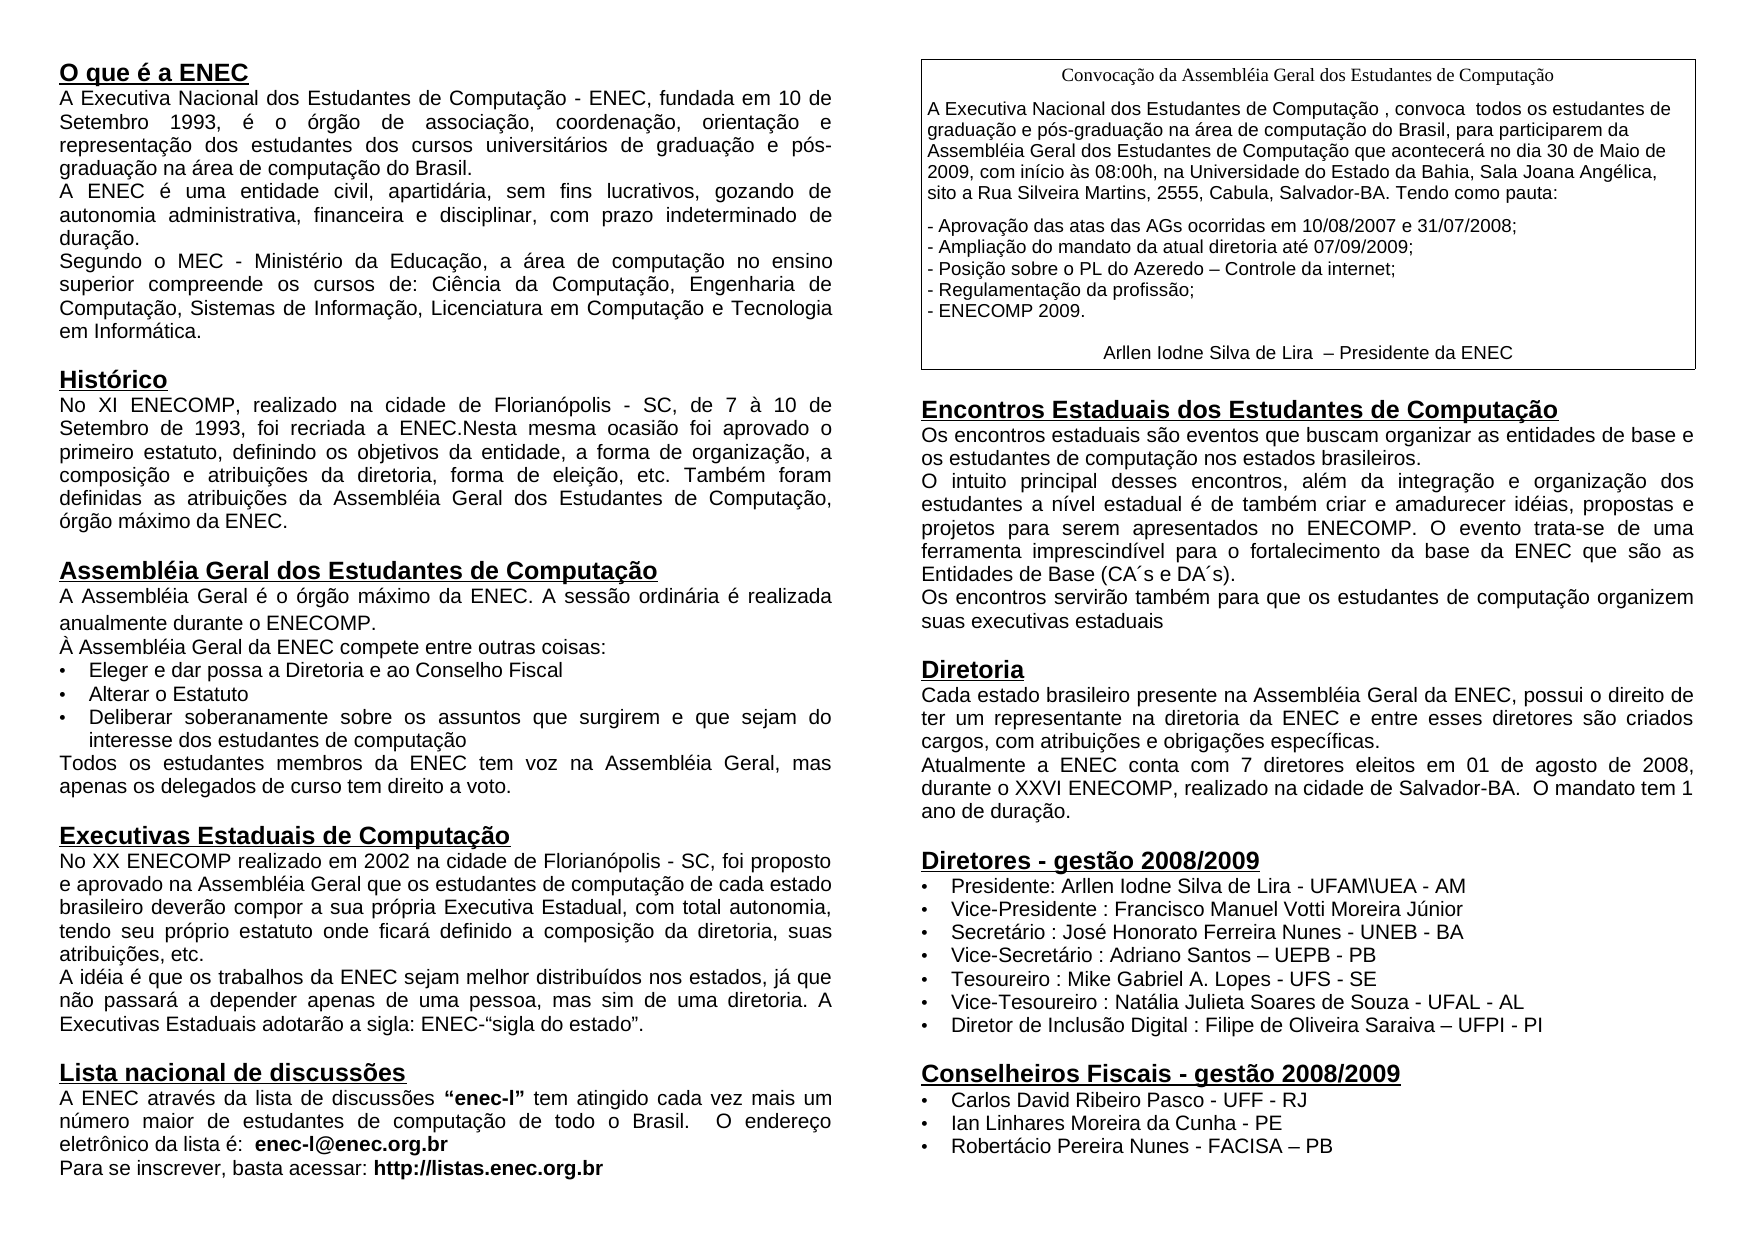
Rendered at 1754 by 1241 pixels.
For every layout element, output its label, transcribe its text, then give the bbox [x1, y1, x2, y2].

text A ENEC através da lista de discussões “enec-l” tem atingido cada vez mais um número maior de estudantes de computação de todo o Brasil. O endereço eletrônico da lista é: enec-l@enec.org.br [59, 1087, 833, 1156]
list Carlos David Ribeiro Pasco - UFF - RJ [921, 1088, 1695, 1111]
list Tesoureiro : Mike Gabriel A. Lopes - UFS - SE [921, 967, 1695, 991]
list Diretor de Inclusão Digital : Filipe de Oliveira Saraiva – UFPI - PI [921, 1014, 1695, 1037]
text Segundo o MEC - Ministério da Educação, a área de computação no ensino superior compreende os cursos de: Ciência da Computação, Engenharia de Computação, Sistemas de Informação, Licenciatura em Computação e Tecnologia em Informática. [59, 250, 833, 343]
text Executivas Estaduais de Computação [59, 822, 833, 849]
list Vice-Tesoureiro : Natália Julieta Soares de Souza - UFAL - AL [921, 991, 1695, 1014]
list Ian Linhares Moreira da Cunha - PE [921, 1111, 1695, 1135]
text Os encontros servirão também para que os estudantes de computação organizem suas executivas estaduais [921, 586, 1695, 632]
text O intuito principal desses encontros, além da integração e organização dos estudantes a nível estadual é de também criar e amadurecer idéias, propostas e projetos para serem apresentados no ENECOMP. O evento trata-se de uma ferramenta imprescindível para o fortalecimento da base da ENEC que são as Entidades de Base (CA´s e DA´s). [921, 470, 1695, 586]
text A idéia é que os trabalhos da ENEC sejam melhor distribuídos nos estados, já que não passará a depender apenas de uma pessoa, mas sim de uma diretoria. A Executivas Estaduais adotarão a sigla: ENEC-“sigla do estado”. [59, 966, 833, 1035]
text Para se inscrever, basta acessar: http://listas.enec.org.br [59, 1156, 833, 1179]
text No XI ENECOMP, realizado na cidade de Florianópolis - SC, de 7 à 10 de Setembro de 1993, foi recriada a ENEC.Nesta mesma ocasião foi aprovado o primeiro estatuto, definindo os objetivos da entidade, a forma de organização, a composição e atribuições da diretoria, forma de eleição, etc. Também foram definidas as atribuições da Assembléia Geral dos Estudantes de Computação, órgão máximo da ENEC. [59, 394, 833, 533]
list Robertácio Pereira Nunes - FACISA – PB [921, 1135, 1695, 1158]
text Atualmente a ENEC conta com 7 diretores eleitos em 01 de agosto de 2008, durante o XXVI ENECOMP, realizado na cidade de Salvador-BA. O mandato tem 1 ano de duração. [921, 753, 1695, 823]
text Encontros Estaduais dos Estudantes de Computação [921, 395, 1695, 423]
text Histórico [59, 366, 833, 394]
text A Executiva Nacional dos Estudantes de Computação - ENEC, fundada em 10 de Setembro 1993, é o órgão de associação, coordenação, orientação e representação dos estudantes dos cursos universitários de graduação e pós-graduação na área de computação do Brasil. [59, 87, 833, 180]
table_header Convocação da Assembléia Geral dos Estudantes de Computação A Executiva Nacional dos Estudantes de Computação , convoca todos os estudantes de graduação e pós-graduação na área de computação do Brasil, para participarem da Assembléia Geral dos Estudantes de Computação que acontecerá no dia 30 de Maio de 2009, com início às 08:00h, na Universidade do Estado da Bahia, Sala Joana Angélica, sito a Rua Silveira Martins, 2555, Cabula, Salvador-BA. Tendo como pauta: - Aprovação das atas das AGs ocorridas em 10/08/2007 e 31/07/2008; - Ampliação do mandato da atual diretoria até 07/09/2009; - Posição sobre o PL do Azeredo – Controle da internet; - Regulamentação da profissão; - ENECOMP 2009. Arllen Iodne Silva de Lira – Presidente da ENEC [922, 60, 1695, 369]
text Todos os estudantes membros da ENEC tem voz na Assembléia Geral, mas apenas os delegados de curso tem direito a voto. [59, 752, 833, 798]
text Diretores - gestão 2008/2009 [921, 846, 1695, 874]
text Cada estado brasileiro presente na Assembléia Geral da ENEC, possui o direito de ter um representante na diretoria da ENEC e entre esses diretores são criados cargos, com atribuições e obrigações específicas. [921, 684, 1695, 753]
text A ENEC é uma entidade civil, apartidária, sem fins lucrativos, gozando de autonomia administrativa, financeira e disciplinar, com prazo indeterminado de duração. [59, 180, 833, 250]
list Vice-Secretário : Adriano Santos – UEPB - PB [921, 944, 1695, 967]
text A Assembléia Geral é o órgão máximo da ENEC. A sessão ordinária é realizada anualmente durante o ENECOMP. [59, 584, 833, 636]
list Secretário : José Honorato Ferreira Nunes - UNEB - BA [921, 921, 1695, 944]
list Alterar o Estatuto [59, 682, 833, 705]
text No XX ENECOMP realizado em 2002 na cidade de Florianópolis - SC, foi proposto e aprovado na Assembléia Geral que os estudantes de computação de cada estado brasileiro deverão compor a sua própria Executiva Estadual, com total autonomia, tendo seu próprio estatuto onde ficará definido a composição da diretoria, suas atribuições, etc. [59, 849, 833, 966]
text O que é a ENEC [59, 59, 833, 87]
list Deliberar soberanamente sobre os assuntos que surgirem e que sejam do interesse dos estudantes de computação [59, 705, 833, 752]
text Diretoria [921, 656, 1695, 684]
text Os encontros estaduais são eventos que buscam organizar as entidades de base e os estudantes de computação nos estados brasileiros. [921, 423, 1695, 470]
text Conselheiros Fiscais - gestão 2008/2009 [921, 1060, 1695, 1088]
list Presidente: Arllen Iodne Silva de Lira - UFAM\UEA - AM [921, 874, 1695, 898]
text Assembléia Geral dos Estudantes de Computação [59, 556, 833, 584]
list Vice-Presidente : Francisco Manuel Votti Moreira Júnior [921, 898, 1695, 921]
text Lista nacional de discussões [59, 1059, 833, 1087]
text À Assembléia Geral da ENEC compete entre outras coisas: [59, 636, 833, 659]
list Eleger e dar possa a Diretoria e ao Conselho Fiscal [59, 659, 833, 682]
